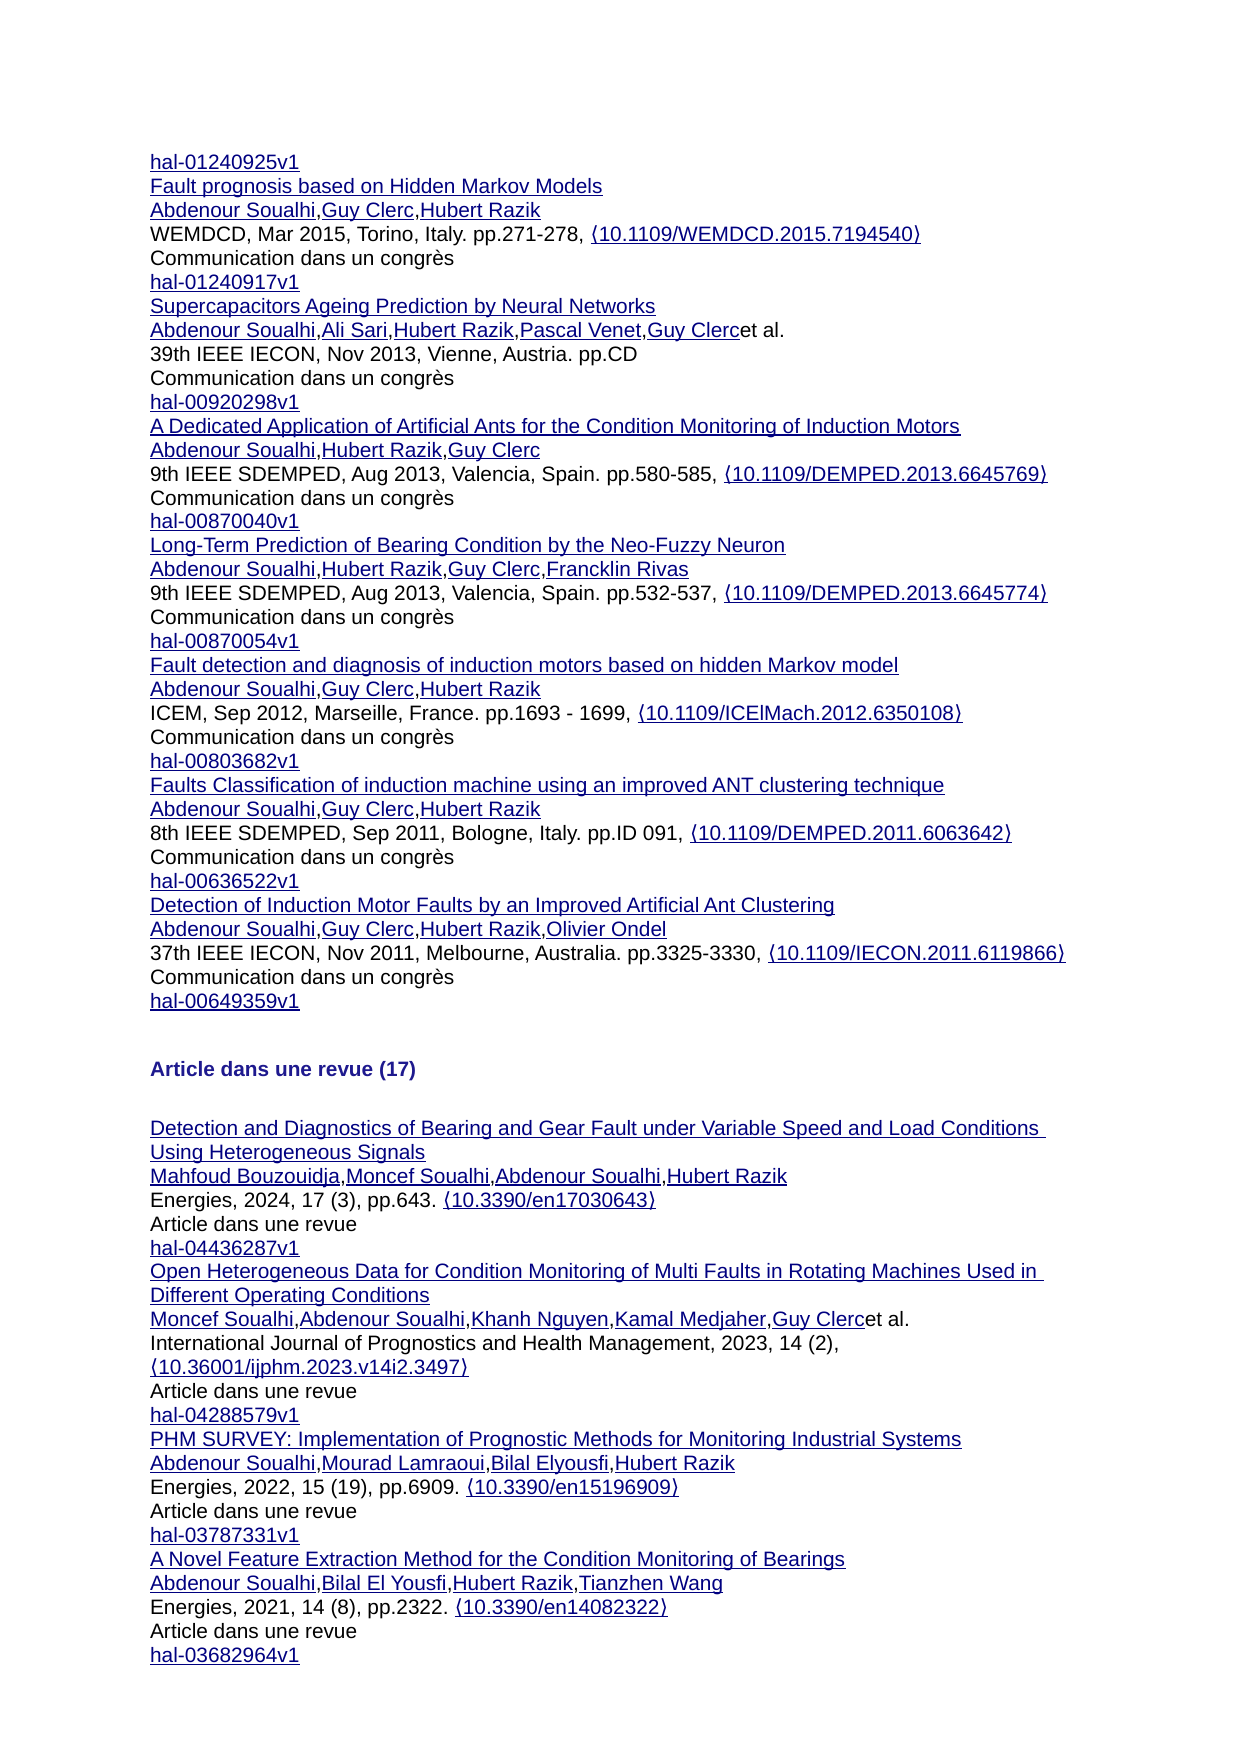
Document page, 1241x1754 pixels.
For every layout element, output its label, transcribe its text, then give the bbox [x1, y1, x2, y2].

table_cell PHM SURVEY: Implementation of Prognostic Methods for Monitoring Industrial Systems Abdenour Soualhi,Mourad Lamraoui,Bilal Elyousfi,Hubert Razik Energies, 2022, 15 (19), pp.6909. ⟨10.3390/en15196909⟩ Article dans une revue hal-03787331v1 [150, 1427, 1090, 1547]
table_cell Fault prognosis based on Hidden Markov Models Abdenour Soualhi,Guy Clerc,Hubert Razik WEMDCD, Mar 2015, Torino, Italy. pp.271-278, ⟨10.1109/WEMDCD.2015.7194540⟩ Communication dans un congrès hal-01240917v1 [150, 174, 1090, 294]
table_cell Detection of Induction Motor Faults by an Improved Artificial Ant Clustering Abdenour Soualhi,Guy Clerc,Hubert Razik,Olivier Ondel 37th IEEE IECON, Nov 2011, Melbourne, Australia. pp.3325-3330, ⟨10.1109/IECON.2011.6119866⟩ Communication dans un congrès hal-00649359v1 [150, 893, 1090, 1012]
table_cell Faults Classification of induction machine using an improved ANT clustering technique Abdenour Soualhi,Guy Clerc,Hubert Razik 8th IEEE SDEMPED, Sep 2011, Bologne, Italy. pp.ID 091, ⟨10.1109/DEMPED.2011.6063642⟩ Communication dans un congrès hal-00636522v1 [150, 773, 1090, 893]
table_cell Fault detection and diagnosis of induction motors based on hidden Markov model Abdenour Soualhi,Guy Clerc,Hubert Razik ICEM, Sep 2012, Marseille, France. pp.1693 - 1699, ⟨10.1109/ICElMach.2012.6350108⟩ Communication dans un congrès hal-00803682v1 [150, 653, 1090, 773]
table_cell hal-01240925v1 [150, 150, 1090, 174]
subtitle Article dans une revue (17) [150, 1057, 1090, 1081]
table_cell A Novel Feature Extraction Method for the Condition Monitoring of Bearings Abdenour Soualhi,Bilal El Yousfi,Hubert Razik,Tianzhen Wang Energies, 2021, 14 (8), pp.2322. ⟨10.3390/en14082322⟩ Article dans une revue hal-03682964v1 [150, 1547, 1090, 1667]
table_cell Open Heterogeneous Data for Condition Monitoring of Multi Faults in Rotating Machines Used in Different Operating Conditions Moncef Soualhi,Abdenour Soualhi,Khanh Nguyen,Kamal Medjaher,Guy Clercet al. International Journal of Prognostics and Health Management, 2023, 14 (2), ⟨10.36001/ijphm.2023.v14i2.3497⟩ Article dans une revue hal-04288579v1 [150, 1259, 1090, 1427]
table_cell Supercapacitors Ageing Prediction by Neural Networks Abdenour Soualhi,Ali Sari,Hubert Razik,Pascal Venet,Guy Clercet al. 39th IEEE IECON, Nov 2013, Vienne, Austria. pp.CD Communication dans un congrès hal-00920298v1 [150, 294, 1090, 413]
table_cell A Dedicated Application of Artiﬁcial Ants for the Condition Monitoring of Induction Motors Abdenour Soualhi,Hubert Razik,Guy Clerc 9th IEEE SDEMPED, Aug 2013, Valencia, Spain. pp.580-585, ⟨10.1109/DEMPED.2013.6645769⟩ Communication dans un congrès hal-00870040v1 [150, 414, 1090, 533]
table_header Detection and Diagnostics of Bearing and Gear Fault under Variable Speed and Load Conditions Using Heterogeneous Signals Mahfoud Bouzouidja,Moncef Soualhi,Abdenour Soualhi,Hubert Razik Energies, 2024, 17 (3), pp.643. ⟨10.3390/en17030643⟩ Article dans une revue hal-04436287v1 [150, 1116, 1090, 1259]
table_cell Long-Term Prediction of Bearing Condition by the Neo-Fuzzy Neuron Abdenour Soualhi,Hubert Razik,Guy Clerc,Francklin Rivas 9th IEEE SDEMPED, Aug 2013, Valencia, Spain. pp.532-537, ⟨10.1109/DEMPED.2013.6645774⟩ Communication dans un congrès hal-00870054v1 [150, 533, 1090, 653]
